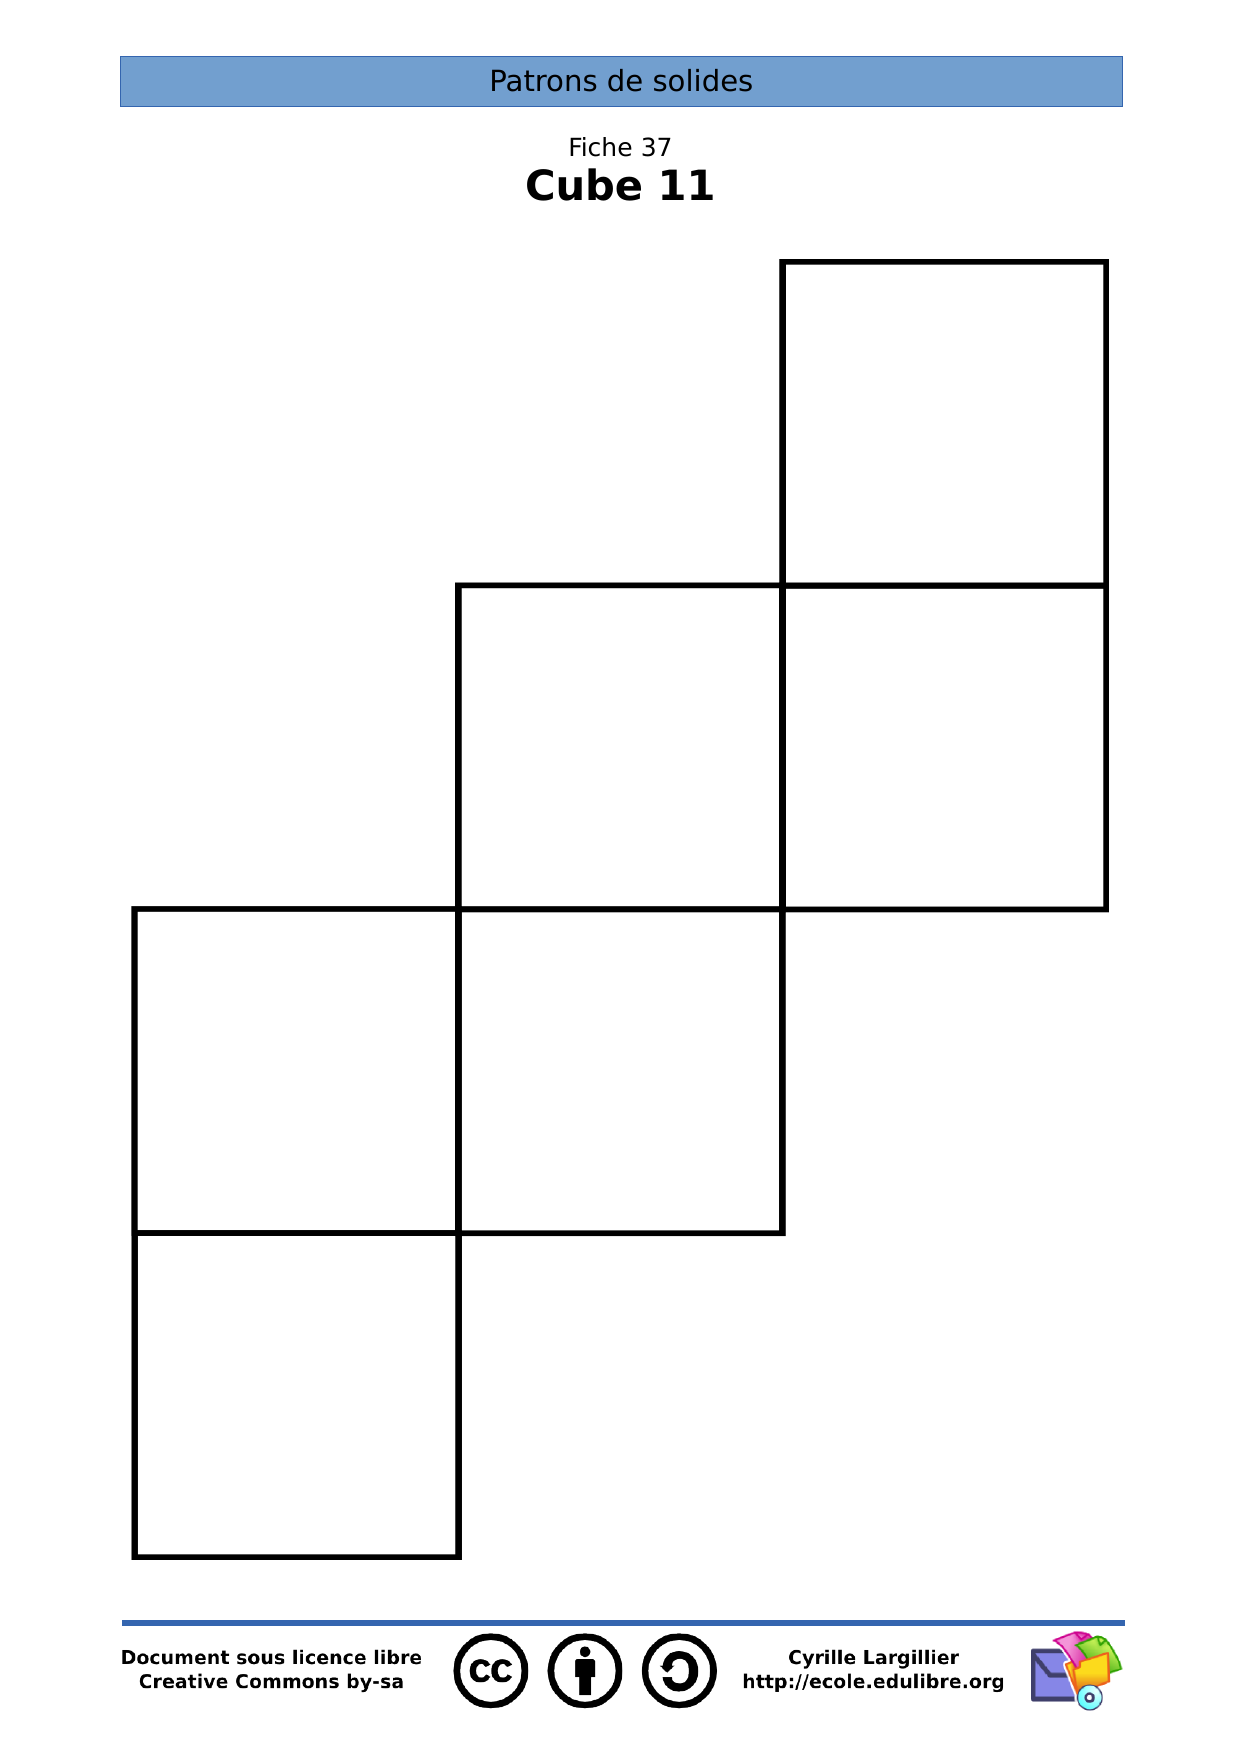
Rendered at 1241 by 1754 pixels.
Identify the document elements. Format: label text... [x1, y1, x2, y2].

picture [122, 1622, 1126, 1719]
text Cube 11 [118, 162, 1122, 211]
text Fiche 37 [118, 133, 1122, 162]
picture [131, 259, 1109, 1560]
